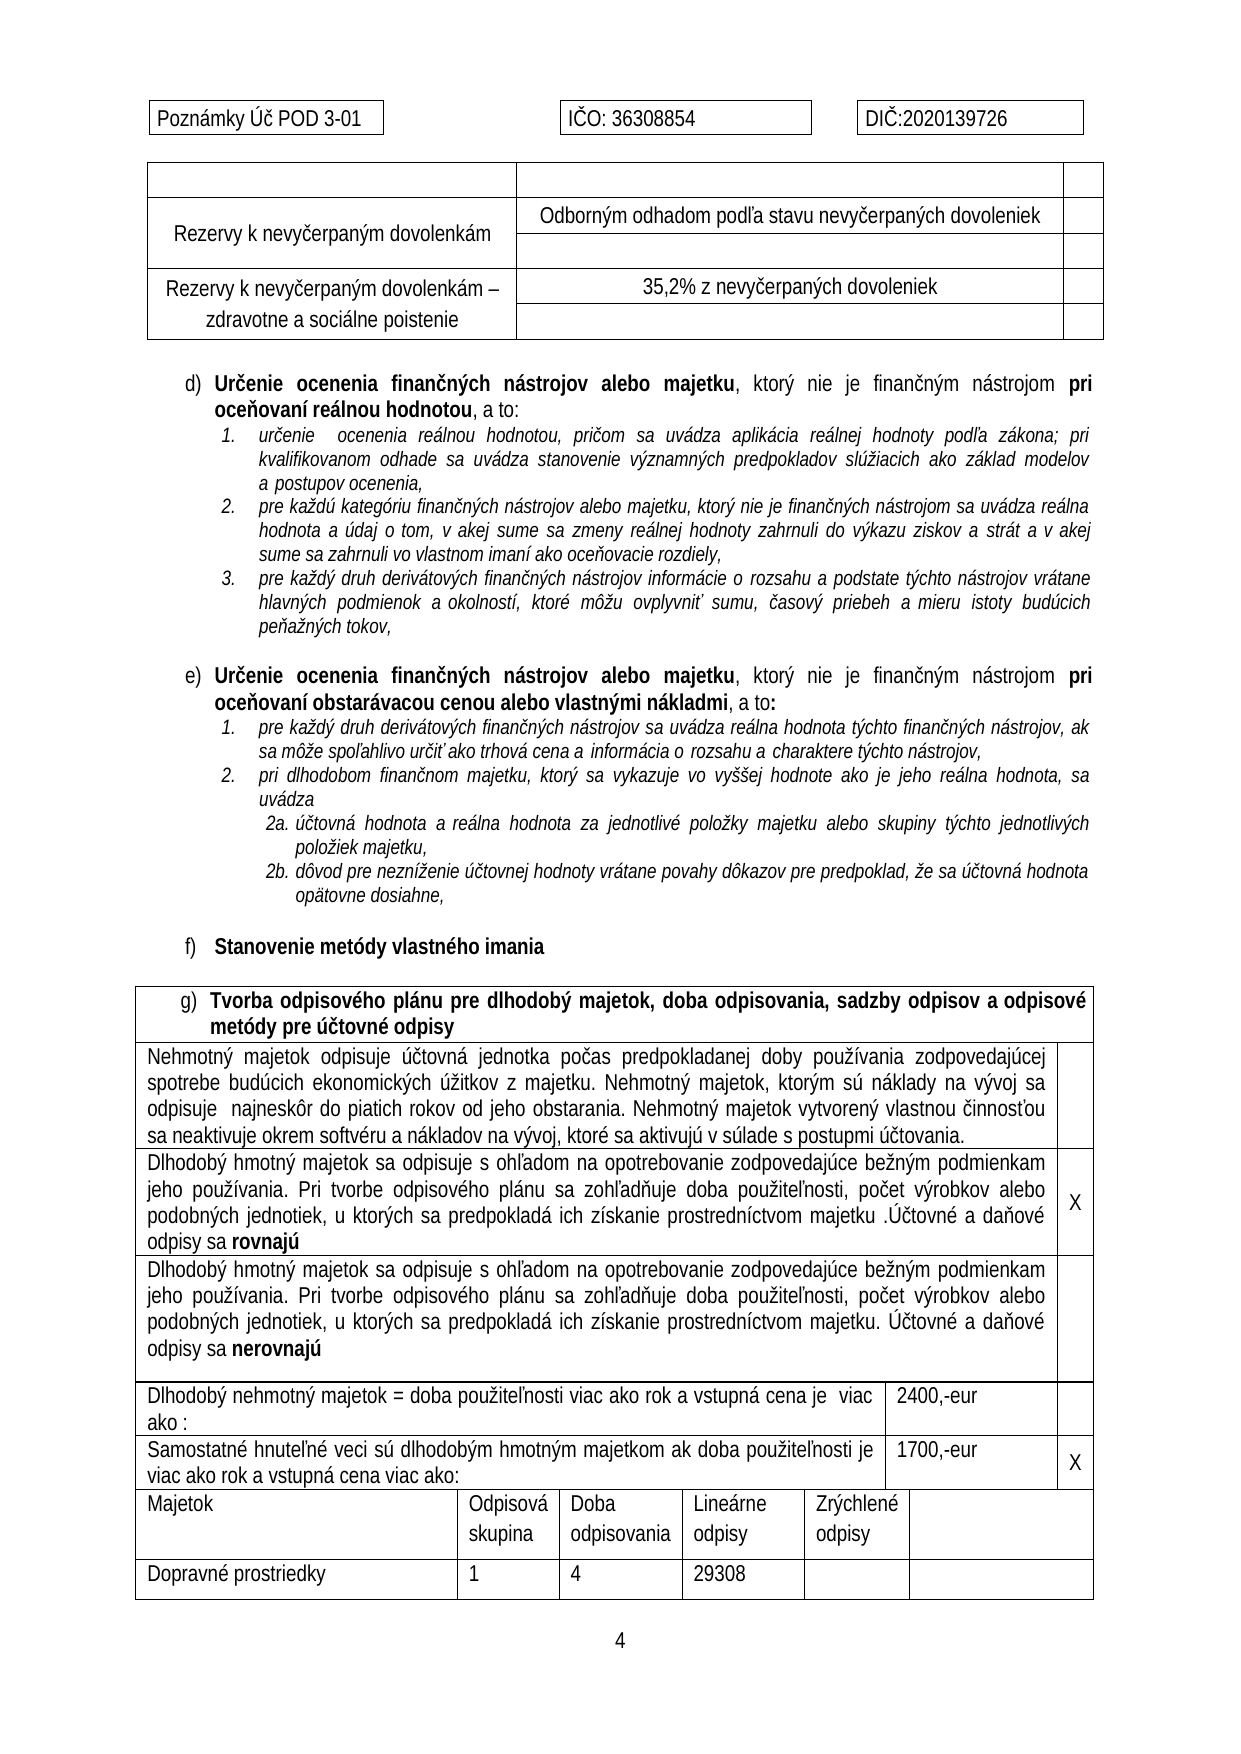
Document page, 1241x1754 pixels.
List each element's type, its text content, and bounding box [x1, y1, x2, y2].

table_cell [805, 1560, 909, 1599]
list dôvod pre nezníženie účtovnej hodnoty vrátane povahy dôkazov pre predpoklad, že sa účtovná hodnota opätovne dosiahne, [266, 859, 1093, 907]
table_cell [910, 1560, 1093, 1599]
table_cell Rezervy k nevyčerpaným dovolenkám [148, 198, 516, 268]
table_cell Dlhodobý hmotný majetok sa odpisuje s ohľadom na opotrebovanie zodpovedajúce bežným podmienkam jeho používania. Pri tvorbe odpisového plánu sa zohľadňuje doba použiteľnosti, počet výrobkov alebo podobných jednotiek, u ktorých sa predpokladá ich získanie prostredníctvom majetku. Účtovné a daňové odpisy sa nerovnajú [136, 1256, 1057, 1381]
list Určenie ocenenia finančných nástrojov alebo majetku, ktorý nie je finančným nástrojom pri oceňovaní obstarávacou cenou alebo vlastnými nákladmi, a to: [185, 662, 1093, 715]
table_cell Samostatné hnuteľné veci sú dlhodobým hmotným majetkom ak doba použiteľnosti je viac ako rok a vstupná cena viac ako: [136, 1436, 885, 1489]
table_cell Zrýchlené odpisy [805, 1490, 909, 1559]
list Určenie ocenenia finančných nástrojov alebo majetku, ktorý nie je finančným nástrojom pri oceňovaní reálnou hodnotou, a to: [185, 370, 1093, 423]
table_cell 2400,-eur [886, 1383, 1057, 1435]
table_cell 29308 [683, 1560, 804, 1599]
table_cell [517, 234, 1063, 268]
table_cell 4 [560, 1560, 682, 1599]
table_cell Rezervy k nevyčerpaným dovolenkám – zdravotne a sociálne poistenie [148, 269, 516, 339]
list pre každú kategóriu finančných nástrojov alebo majetku, ktorý nie je finančných nástrojom sa uvádza reálna hodnota a údaj o tom, v akej sume sa zmeny reálnej hodnoty zahrnuli do výkazu ziskov a strát a v akej sume sa zahrnuli vo vlastnom imaní ako oceňovacie rozdiely, [221, 494, 1093, 566]
table_cell [1058, 1043, 1093, 1148]
table_cell Nehmotný majetok odpisuje účtovná jednotka počas predpokladanej doby používania zodpovedajúcej spotrebe budúcich ekonomických úžitkov z majetku. Nehmotný majetok, ktorým sú náklady na vývoj sa odpisuje najneskôr do piatich rokov od jeho obstarania. Nehmotný majetok vytvorený vlastnou činnosťou sa neaktivuje okrem softvéru a nákladov na vývoj, ktoré sa aktivujú v súlade s postupmi účtovania. [136, 1043, 1057, 1148]
list určenie ocenenia reálnou hodnotou, pričom sa uvádza aplikácia reálnej hodnoty podľa zákona; pri kvalifikovanom odhade sa uvádza stanovenie významných predpokladov slúžiacich ako základ modelov a postupov ocenenia, [221, 423, 1093, 494]
table_cell [1058, 1383, 1093, 1435]
table_cell [1064, 269, 1103, 303]
table_cell X [1058, 1436, 1093, 1489]
table_cell Odborným odhadom podľa stavu nevyčerpaných dovoleniek [517, 198, 1063, 232]
table_cell [1064, 234, 1103, 268]
list pri dlhodobom finančnom majetku, ktorý sa vykazuje vo vyššej hodnote ako je jeho reálna hodnota, sa uvádza [221, 763, 1093, 811]
table_cell Dopravné prostriedky [136, 1560, 457, 1599]
table_cell [1064, 163, 1103, 197]
list Stanovenie metódy vlastného imania [185, 933, 1093, 959]
table_cell Dlhodobý nehmotný majetok = doba použiteľnosti viac ako rok a vstupná cena je viac ako : [136, 1383, 885, 1435]
table_cell X [1058, 1149, 1093, 1254]
table_cell [910, 1490, 1093, 1559]
table_cell Majetok [136, 1490, 457, 1559]
table_cell Doba odpisovania [560, 1490, 682, 1559]
table_cell [1058, 1256, 1093, 1381]
table_header Tvorba odpisového plánu pre dlhodobý majetok, doba odpisovania, sadzby odpisov a odpisové metódy pre účtovné odpisy [136, 987, 1093, 1042]
list pre každý druh derivátových finančných nástrojov informácie o rozsahu a podstate týchto nástrojov vrátane hlavných podmienok a okolností, ktoré môžu ovplyvniť sumu, časový priebeh a mieru istoty budúcich peňažných tokov, [221, 566, 1093, 638]
table_cell [1064, 304, 1103, 339]
table_cell 1 [458, 1560, 559, 1599]
table_cell [148, 163, 516, 197]
table_cell [517, 304, 1063, 339]
table_cell 1700,-eur [886, 1436, 1057, 1489]
table_cell Dlhodobý hmotný majetok sa odpisuje s ohľadom na opotrebovanie zodpovedajúce bežným podmienkam jeho používania. Pri tvorbe odpisového plánu sa zohľadňuje doba použiteľnosti, počet výrobkov alebo podobných jednotiek, u ktorých sa predpokladá ich získanie prostredníctvom majetku .Účtovné a daňové odpisy sa rovnajú [136, 1149, 1057, 1254]
table_cell Lineárne odpisy [683, 1490, 804, 1559]
table_cell [1064, 198, 1103, 232]
list účtovná hodnota a reálna hodnota za jednotlivé položky majetku alebo skupiny týchto jednotlivých položiek majetku, [266, 811, 1093, 859]
table_cell 35,2% z nevyčerpaných dovoleniek [517, 269, 1063, 303]
list pre každý druh derivátových finančných nástrojov sa uvádza reálna hodnota týchto finančných nástrojov, ak sa môže spoľahlivo určiť ako trhová cena a informácia o rozsahu a charaktere týchto nástrojov, [221, 715, 1093, 763]
table_cell [517, 163, 1063, 197]
table_cell Odpisová skupina [458, 1490, 559, 1559]
